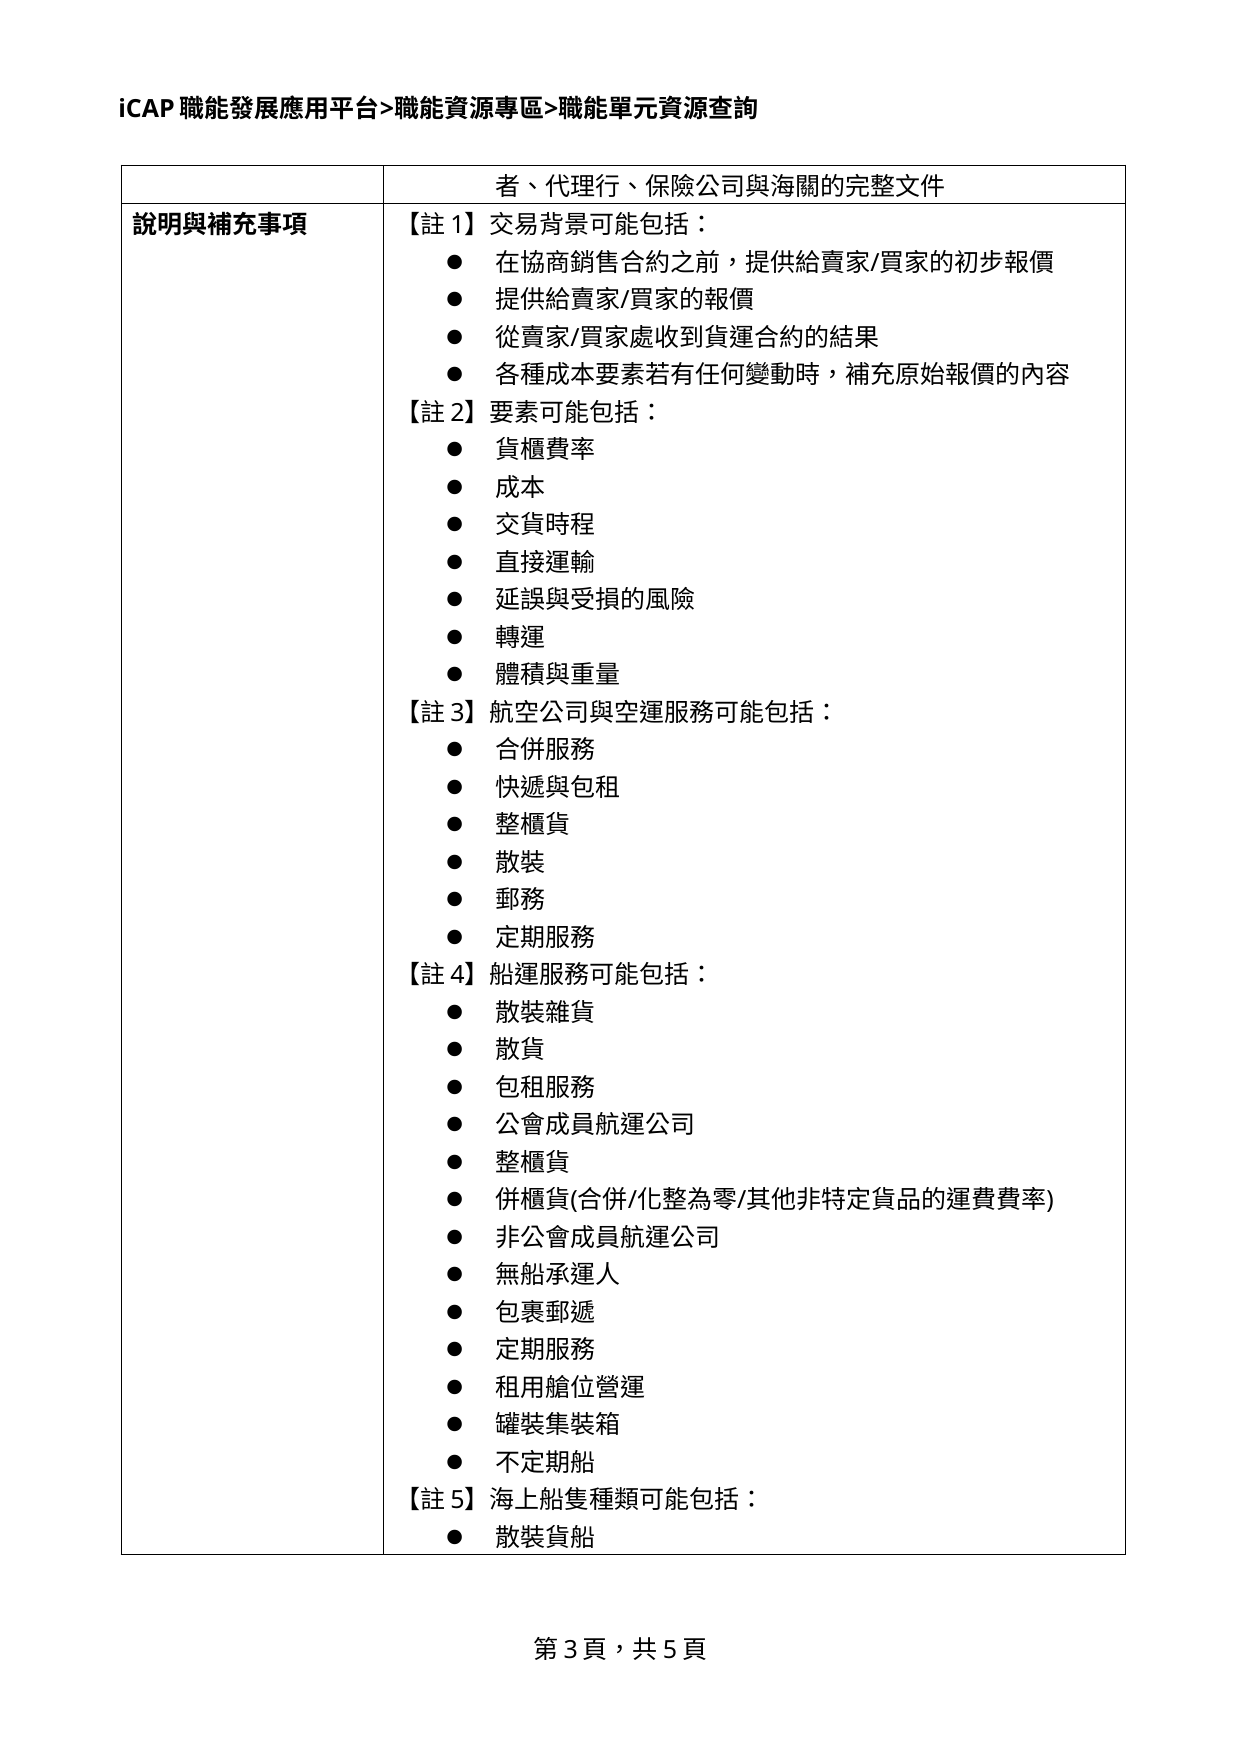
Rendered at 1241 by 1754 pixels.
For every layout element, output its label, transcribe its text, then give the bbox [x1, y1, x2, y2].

table_cell 說明與補充事項 [122, 204, 383, 1554]
table_cell 【註1】交易背景可能包括： 在協商銷售合約之前，提供給賣家/買家的初步報價 提供給賣家/買家的報價 從賣家/買家處收到貨運合約的結果 各種成本要素若有任何變動時，補充原始報價的內容 【註2】要素可能包括： 貨櫃費率 成本 交貨時程 直接運輸 延誤與受損的風險 轉運 體積與重量 【註3】航空公司與空運服務可能包括： 合併服務 快遞與包租 整櫃貨 散裝 郵務 定期服務 【註4】船運服務可能包括： 散裝雜貨 散貨 包租服務 公會成員航運公司 整櫃貨 併櫃貨(合併/化整為零/其他非特定貨品的運費費率) 非公會成員航運公司 無船承運人 包裹郵遞 定期服務 租用艙位營運 罐裝集裝箱 不定期船 【註5】海上船隻種類可能包括： 散裝貨船 艙格式貨櫃船 客貨輪 傳統型 其他特殊目的船隻 滾裝船 【註6】保護、呈現和保存可能包括： 各種可用於保護裝櫃貨物的專門材料與配件，包括： 貨櫃襯墊 數據記錄器 其他監測與保護用設備 溫度控制材料 吸水裝置 【註7】貨櫃可能包括： 袋子 捆包 紙箱 盒子 圓桶 防水密封運貨箱 棧板箱 棧板 保溫紙箱 【註8】標示要求可能包括： 正確標示以避免錯誤運送 貨物標示的國際標準 標記與標示有害物質的國際標準 防水油墨與標籤 【註9】標準與特別附加的運輸成本可能包括： 預定時段 散裝貨費用 領事或其他證明 使用起重機與貨物過大補償費 清關費用 危險商品 滯留費 文書與處理費 內陸運輸費 保險費用 包裹郵遞費用 易腐敗商品 許可證 港口費 保護性包裝與配件 保管費 【註10】標準保險範圍種類可能包括： 年度保單 預約保單 單程保單 [384, 204, 1125, 1554]
table_cell 評量之關鍵面向/能力證明之證據： 選擇適當的運輸模式、路線與保險種類 可順利安排各種類一般貨物進行國際運輸 以文件記錄完整報價、補充報價、預算，或準備提供給外部客戶或自己的職場的意向書 對與職位相關的法規、作業規範與國家標準的知識 評量所需情境與特定資源： 可使用實際工作場域或模擬環境 可使用辦公室設備與資源 可使用相關工作分析 評量方法： 直接詢問由受評者工作績效證明和第三方工作場所報告文件的評量 審視與運送之商品的包裝與儲存有關的風險因子 分析從業人員對案例研究與情境的回應 以口頭或書面提問以評量從業人員對《國貿條規》的知識 評量若貨物遺失或受損時，要提供給貨運公司、運輸業者、代理行、保險公司與海關的完整文件 [384, 166, 1125, 203]
table_cell [122, 166, 383, 203]
